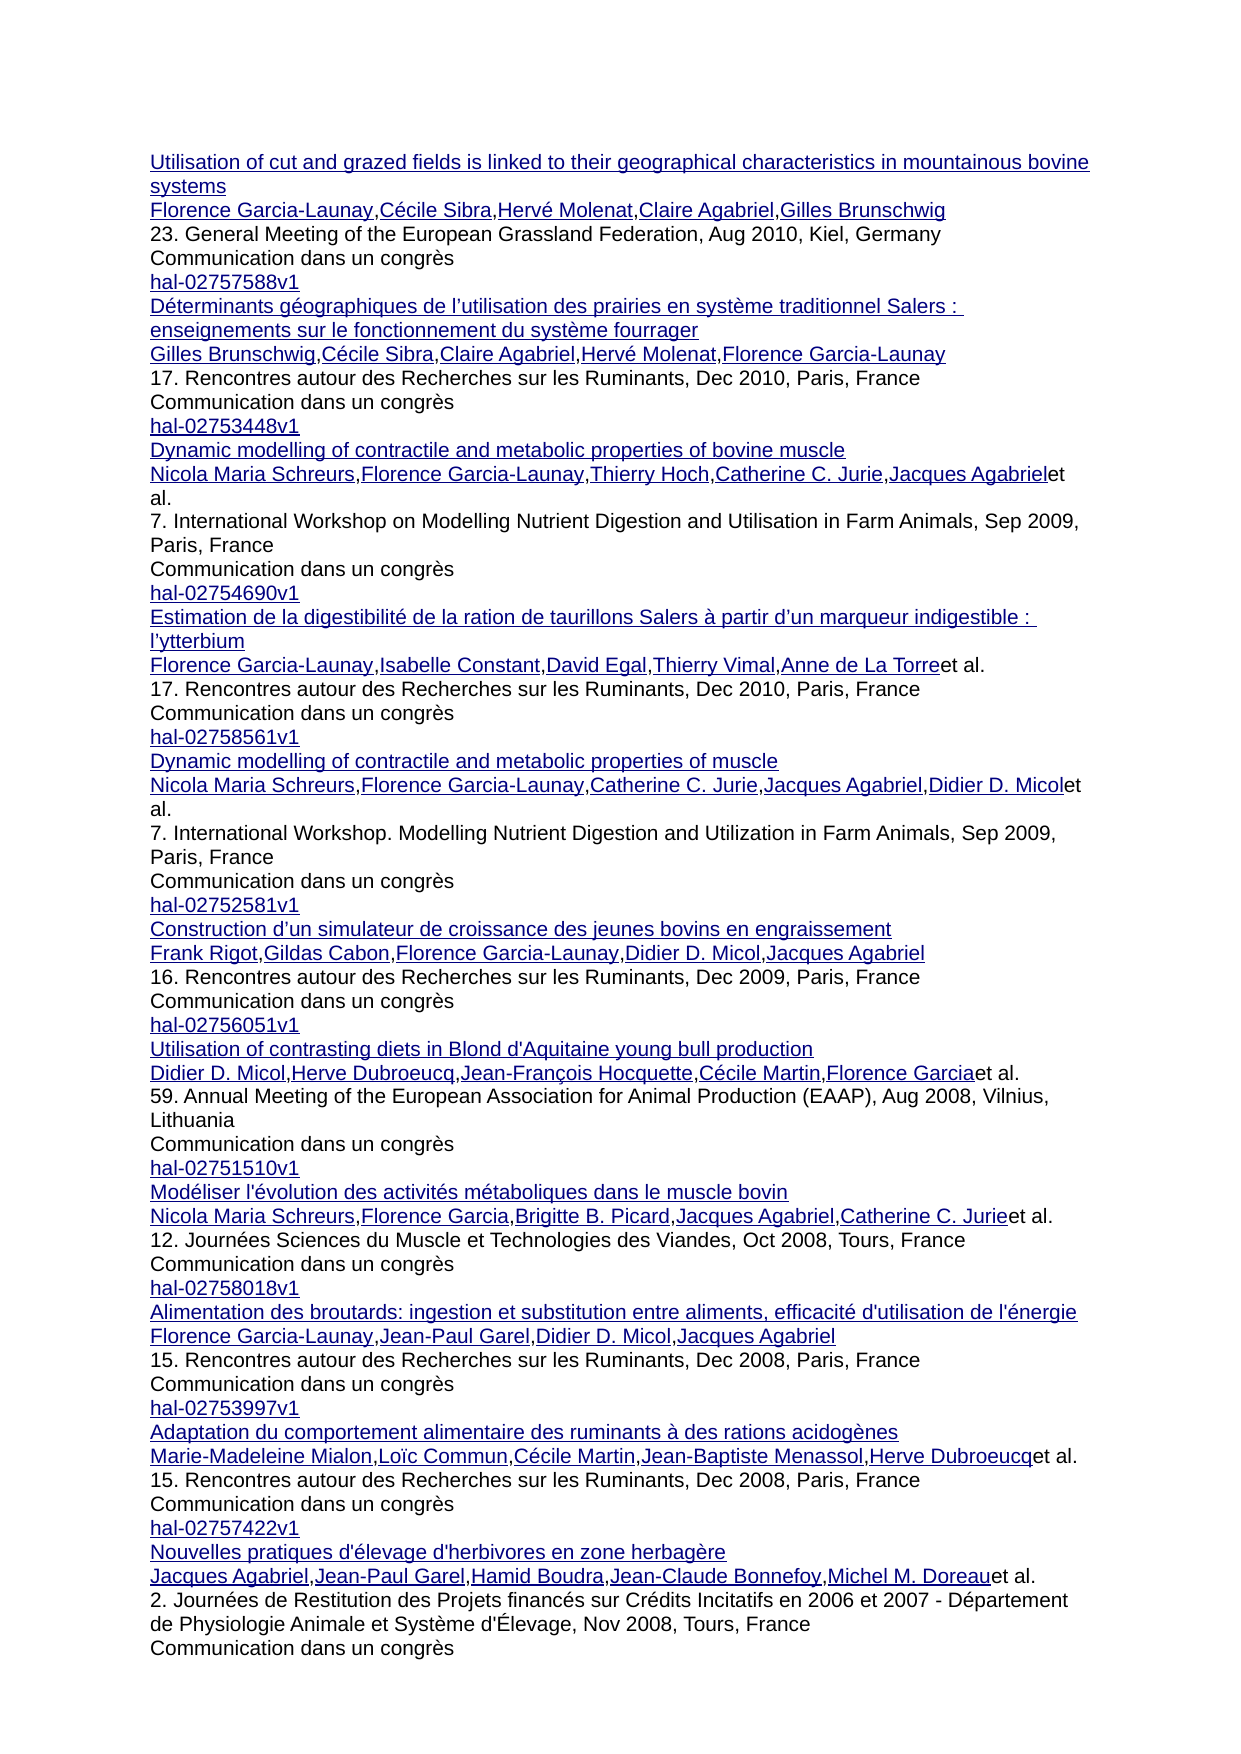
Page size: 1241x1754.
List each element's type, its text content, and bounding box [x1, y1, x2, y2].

table_cell systems Florence Garcia-Launay,Cécile Sibra,Hervé Molenat,Claire Agabriel,Gilles Brunschwig 23. General Meeting of the European Grassland Federation, Aug 2010, Kiel, Germany Communication dans un congrès hal-02757588v1 [150, 172, 1090, 294]
table_cell Estimation de la digestibilité de la ration de taurillons Salers à partir d’un marqueur indigestible : l’ytterbium Florence Garcia-Launay,Isabelle Constant,David Egal,Thierry Vimal,Anne de La Torreet al. 17. Rencontres autour des Recherches sur les Ruminants, Dec 2010, Paris, France Communication dans un congrès hal-02758561v1 [150, 605, 1090, 749]
table_cell Nouvelles pratiques d'élevage d'herbivores en zone herbagère Jacques Agabriel,Jean-Paul Garel,Hamid Boudra,Jean-Claude Bonnefoy,Michel M. Doreauet al. 2. Journées de Restitution des Projets financés sur Crédits Incitatifs en 2006 et 2007 - Département de Physiologie Animale et Système d'Élevage, Nov 2008, Tours, France Communication dans un congrès [150, 1540, 1090, 1659]
table_cell Utilisation of contrasting diets in Blond d'Aquitaine young bull production Didier D. Micol,Herve Dubroeucq,Jean-François Hocquette,Cécile Martin,Florence Garciaet al. 59. Annual Meeting of the European Association for Animal Production (EAAP), Aug 2008, Vilnius, Lithuania Communication dans un congrès hal-02751510v1 [150, 1036, 1090, 1180]
table_cell Utilisation of cut and grazed fields is linked to their geographical characteristics in mountainous bovine [150, 150, 1090, 171]
table_cell Déterminants géographiques de l’utilisation des prairies en système traditionnel Salers : enseignements sur le fonctionnement du système fourrager Gilles Brunschwig,Cécile Sibra,Claire Agabriel,Hervé Molenat,Florence Garcia-Launay 17. Rencontres autour des Recherches sur les Ruminants, Dec 2010, Paris, France Communication dans un congrès hal-02753448v1 [150, 294, 1090, 437]
table_cell Construction d’un simulateur de croissance des jeunes bovins en engraissement Frank Rigot,Gildas Cabon,Florence Garcia-Launay,Didier D. Micol,Jacques Agabriel 16. Rencontres autour des Recherches sur les Ruminants, Dec 2009, Paris, France Communication dans un congrès hal-02756051v1 [150, 917, 1090, 1036]
table_cell Dynamic modelling of contractile and metabolic properties of bovine muscle Nicola Maria Schreurs,Florence Garcia-Launay,Thierry Hoch,Catherine C. Jurie,Jacques Agabrielet al. 7. International Workshop on Modelling Nutrient Digestion and Utilisation in Farm Animals, Sep 2009, Paris, France Communication dans un congrès hal-02754690v1 [150, 438, 1090, 605]
table_cell Alimentation des broutards: ingestion et substitution entre aliments, efficacité d'utilisation de l'énergie Florence Garcia-Launay,Jean-Paul Garel,Didier D. Micol,Jacques Agabriel 15. Rencontres autour des Recherches sur les Ruminants, Dec 2008, Paris, France Communication dans un congrès hal-02753997v1 [150, 1300, 1090, 1420]
table_cell Modéliser l'évolution des activités métaboliques dans le muscle bovin Nicola Maria Schreurs,Florence Garcia,Brigitte B. Picard,Jacques Agabriel,Catherine C. Jurieet al. 12. Journées Sciences du Muscle et Technologies des Viandes, Oct 2008, Tours, France Communication dans un congrès hal-02758018v1 [150, 1180, 1090, 1300]
table_cell Dynamic modelling of contractile and metabolic properties of muscle Nicola Maria Schreurs,Florence Garcia-Launay,Catherine C. Jurie,Jacques Agabriel,Didier D. Micolet al. 7. International Workshop. Modelling Nutrient Digestion and Utilization in Farm Animals, Sep 2009, Paris, France Communication dans un congrès hal-02752581v1 [150, 749, 1090, 917]
table_cell Adaptation du comportement alimentaire des ruminants à des rations acidogènes Marie-Madeleine Mialon,Loïc Commun,Cécile Martin,Jean-Baptiste Menassol,Herve Dubroeucqet al. 15. Rencontres autour des Recherches sur les Ruminants, Dec 2008, Paris, France Communication dans un congrès hal-02757422v1 [150, 1420, 1090, 1539]
